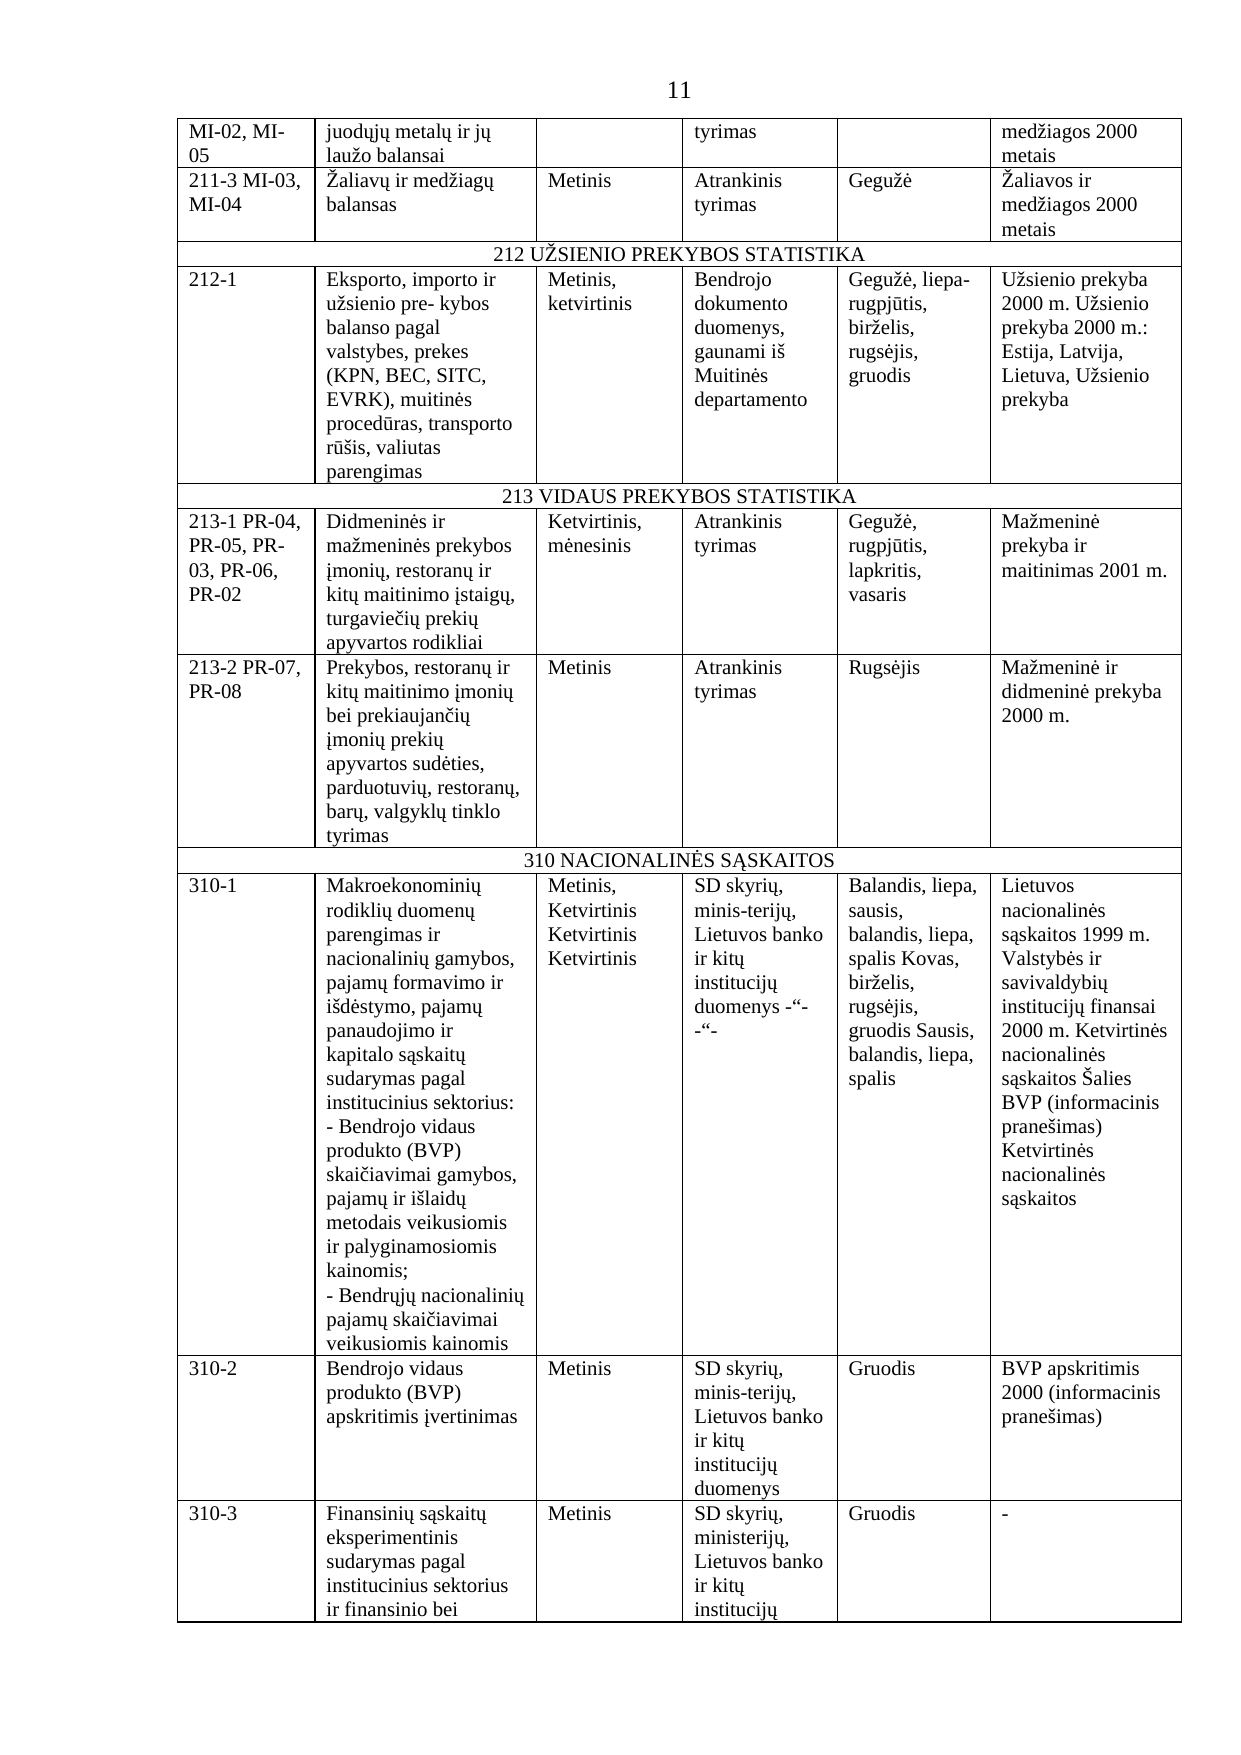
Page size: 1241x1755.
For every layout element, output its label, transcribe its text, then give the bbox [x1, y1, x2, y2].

table_cell 213-1 PR-04, PR-05, PR-03, PR-06, PR-02 [178, 509, 314, 654]
table_cell 212 UŽSIENIO PREKYBOS STATISTIKA [178, 242, 1181, 266]
table_cell Metinis [537, 1501, 682, 1621]
table_cell SD skyrių, ministerijų, Lietuvos banko ir kitų institucijų [683, 1501, 837, 1621]
table_cell Metinis [537, 168, 682, 241]
table_cell SD skyrių, minis-terijų, Lietuvos banko ir kitų institucijų duomenys [683, 1356, 837, 1500]
table_cell 310-3 [178, 1501, 314, 1621]
table_cell 213 VIDAUS PREKYBOS STATISTIKA [178, 484, 1181, 508]
table_cell Metinis [537, 1356, 682, 1500]
table_cell tyrimas [683, 119, 837, 167]
table_cell Mažmeninė prekyba ir maitinimas 2001 m. [991, 509, 1181, 654]
table_cell juodųjų metalų ir jų laužo balansai [316, 119, 536, 167]
table_cell MI-02, MI-05 [178, 119, 314, 167]
table_cell Gegužė, liepa- rugpjūtis, birželis, rugsėjis, gruodis [838, 267, 990, 483]
table_cell Rugsėjis [838, 655, 990, 847]
table_cell medžiagos 2000 metais [991, 119, 1181, 167]
table_cell Makroekonominių rodiklių duomenų parengimas ir nacionalinių gamybos, pajamų formavimo ir išdėstymo, pajamų panaudojimo ir kapitalo sąskaitų sudarymas pagal institucinius sektorius: - Bendrojo vidaus produkto (BVP) skaičiavimai gamybos, pajamų ir išlaidų metodais veikusiomis ir palyginamosiomis kainomis; - Bendrųjų nacionalinių pajamų skaičiavimai veikusiomis kainomis [316, 874, 536, 1355]
table_cell Žaliavų ir medžiagų balansas [316, 168, 536, 241]
table_cell Finansinių sąskaitų eksperimentinis sudarymas pagal institucinius sektorius ir finansinio bei [316, 1501, 536, 1621]
table_cell Atrankinis tyrimas [683, 655, 837, 847]
table_cell 213-2 PR-07, PR-08 [178, 655, 314, 847]
table_cell 310-1 [178, 874, 314, 1355]
table_cell SD skyrių, minis-terijų, Lietuvos banko ir kitų institucijų duomenys -“- -“- [683, 874, 837, 1355]
table_cell Metinis [537, 655, 682, 847]
table_cell - [991, 1501, 1181, 1621]
table_cell Atrankinis tyrimas [683, 168, 837, 241]
table_cell Gruodis [838, 1356, 990, 1500]
table_cell Eksporto, importo ir užsienio pre- kybos balanso pagal valstybes, prekes (KPN, BEC, SITC, EVRK), muitinės procedūras, transporto rūšis, valiutas parengimas [316, 267, 536, 483]
table_cell Gruodis [838, 1501, 990, 1621]
table_cell 310 NACIONALINĖS SĄSKAITOS [178, 848, 1181, 872]
table_cell BVP apskritimis 2000 (informacinis pranešimas) [991, 1356, 1181, 1500]
table_cell Prekybos, restoranų ir kitų maitinimo įmonių bei prekiaujančių įmonių prekių apyvartos sudėties, parduotuvių, restoranų, barų, valgyklų tinklo tyrimas [316, 655, 536, 847]
table_cell 212-1 [178, 267, 314, 483]
table_cell Gegužė, rugpjūtis, lapkritis, vasaris [838, 509, 990, 654]
table_cell Užsienio prekyba 2000 m. Užsienio prekyba 2000 m.: Estija, Latvija, Lietuva, Užsienio prekyba [991, 267, 1181, 483]
table_cell Bendrojo vidaus produkto (BVP) apskritimis įvertinimas [316, 1356, 536, 1500]
table_cell Gegužė [838, 168, 990, 241]
table_cell Lietuvos nacionalinės sąskaitos 1999 m. Valstybės ir savivaldybių institucijų finansai 2000 m. Ketvirtinės nacionalinės sąskaitos Šalies BVP (informacinis pranešimas) Ketvirtinės nacionalinės sąskaitos [991, 874, 1181, 1355]
table_cell Atrankinis tyrimas [683, 509, 837, 654]
table_cell 310-2 [178, 1356, 314, 1500]
table_cell Metinis, ketvirtinis [537, 267, 682, 483]
table_cell Mažmeninė ir didmeninė prekyba 2000 m. [991, 655, 1181, 847]
table_cell 211-3 MI-03, MI-04 [178, 168, 314, 241]
table_cell Didmeninės ir mažmeninės prekybos įmonių, restoranų ir kitų maitinimo įstaigų, turgaviečių prekių apyvartos rodikliai [316, 509, 536, 654]
table_cell Bendrojo dokumento duomenys, gaunami iš Muitinės departamento [683, 267, 837, 483]
table_cell Balandis, liepa, sausis, balandis, liepa, spalis Kovas, birželis, rugsėjis, gruodis Sausis, balandis, liepa, spalis [838, 874, 990, 1355]
table_cell [838, 119, 990, 167]
table_cell Žaliavos ir medžiagos 2000 metais [991, 168, 1181, 241]
table_cell [537, 119, 682, 167]
table_cell Metinis, Ketvirtinis Ketvirtinis Ketvirtinis [537, 874, 682, 1355]
table_cell Ketvirtinis, mėnesinis [537, 509, 682, 654]
